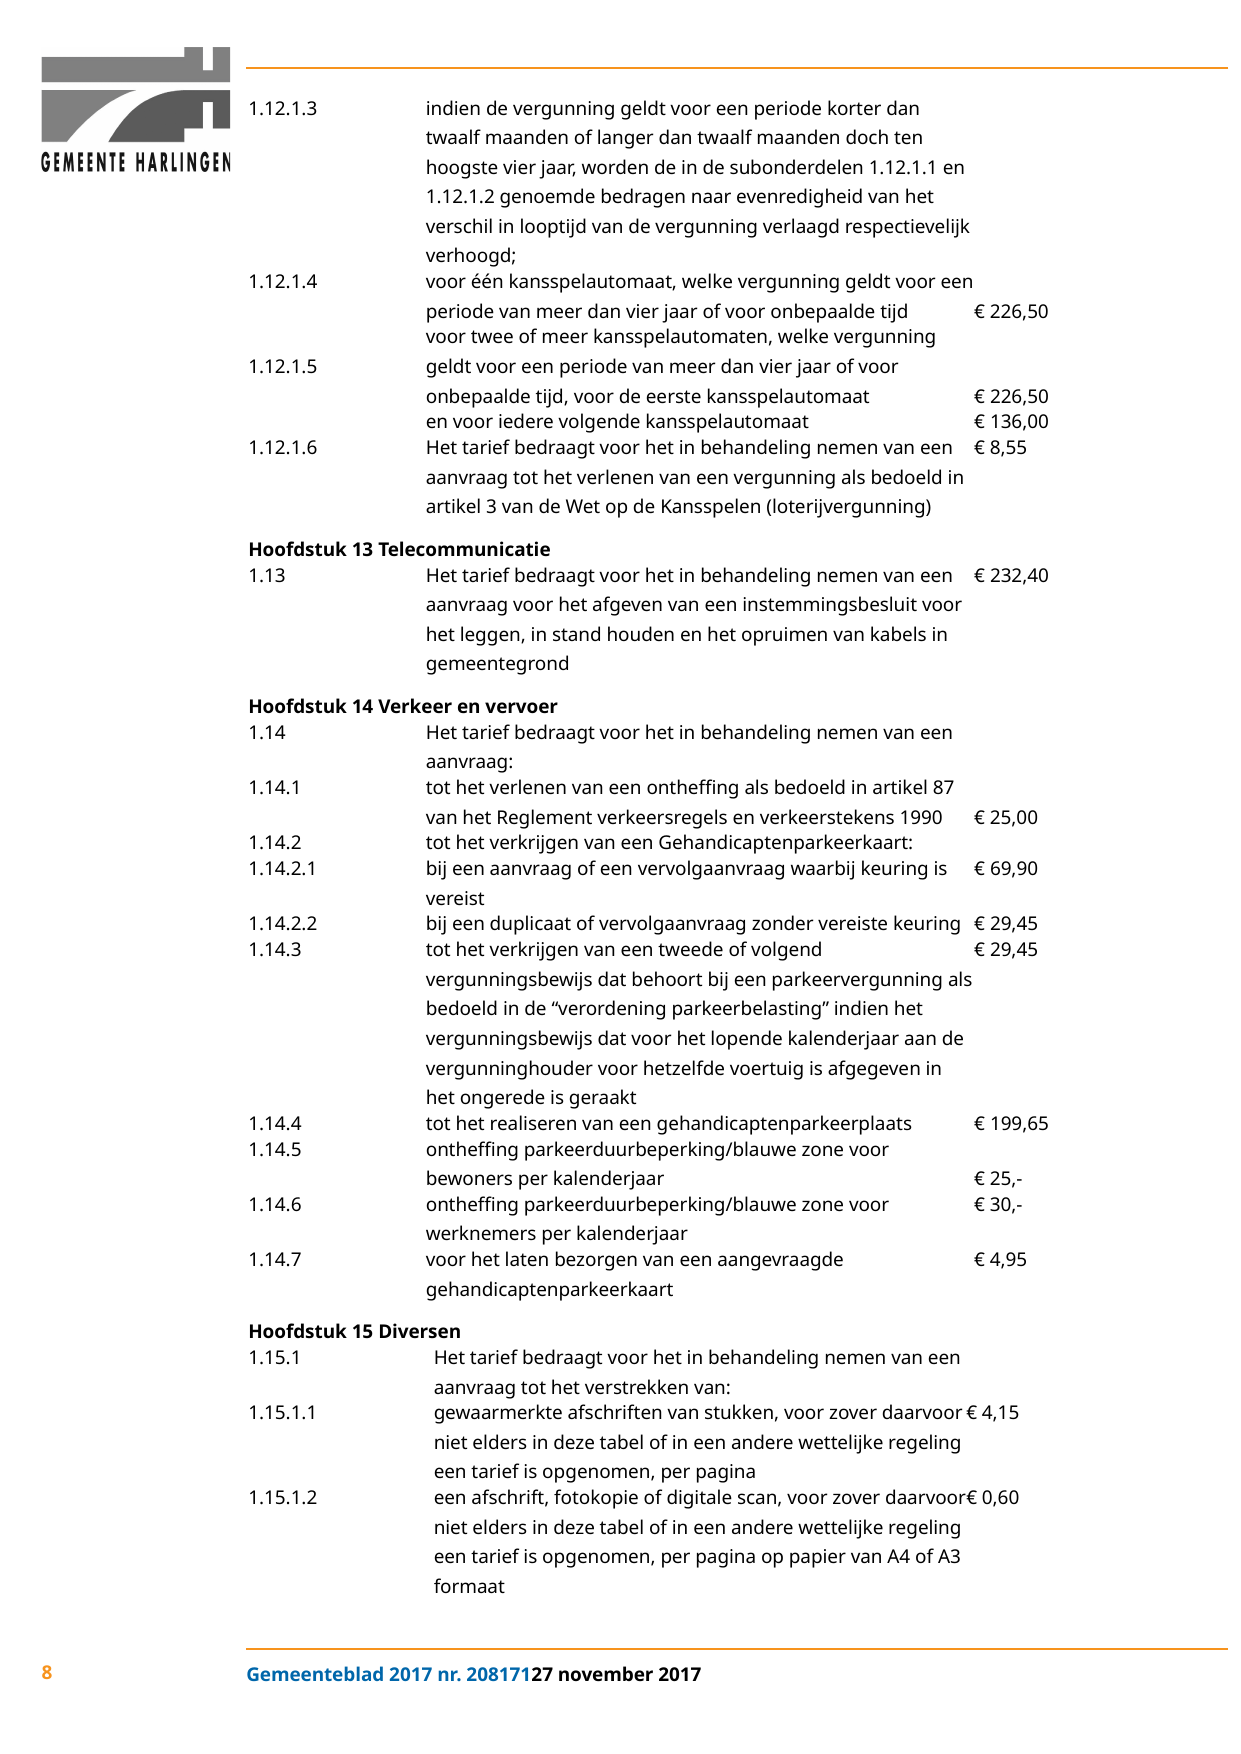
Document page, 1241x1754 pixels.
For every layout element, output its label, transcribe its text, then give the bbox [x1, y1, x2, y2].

table_header 1.13 [248, 562, 426, 676]
table_cell 1.12.1.6 [248, 434, 426, 519]
table_cell tot het verkrijgen van een tweede of volgend vergunningsbewijs dat behoort bij een parkeervergunning als bedoeld in de “verordening parkeerbelasting” indien het vergunningsbewijs dat voor het lopende kalenderjaar aan de vergunninghouder voor hetzelfde voertuig is afgegeven in het ongerede is geraakt [426, 936, 974, 1110]
table_cell 1.15.1.2 [248, 1485, 433, 1599]
table_cell € 136,00 [974, 409, 1152, 434]
text Hoofdstuk 15 Diversen [248, 1318, 1152, 1344]
table_cell een afschrift, fotokopie of digitale scan, voor zover daarvoor niet elders in deze tabel of in een andere wettelijke regeling een tarief is opgenomen, per pagina op papier van A4 of A3 formaat [434, 1485, 966, 1599]
table_cell 1.14.2.1 [248, 855, 426, 911]
table_cell voor één kansspelautomaat, welke vergunning geldt voor een periode van meer dan vier jaar of voor onbepaalde tijd [426, 269, 974, 324]
table_cell gewaarmerkte afschriften van stukken, voor zover daarvoor niet elders in deze tabel of in een andere wettelijke regeling een tarief is opgenomen, per pagina [434, 1400, 966, 1484]
table_header [974, 719, 1152, 774]
table_cell € 25,- [974, 1136, 1152, 1191]
table_cell 1.12.1.5 [248, 324, 426, 409]
table_cell € 4,95 [974, 1246, 1152, 1302]
table_cell € 4,15 [966, 1400, 1152, 1484]
table_cell € 69,90 [974, 855, 1152, 911]
table_header Het tarief bedraagt voor het in behandeling nemen van een aanvraag voor het afgeven van een instemmingsbesluit voor het leggen, in stand houden en het opruimen van kabels in gemeentegrond [426, 562, 974, 676]
table_cell € 226,50 [974, 269, 1152, 324]
table_cell € 199,65 [974, 1110, 1152, 1136]
table_cell voor twee of meer kansspelautomaten, welke vergunning geldt voor een periode van meer dan vier jaar of voor onbepaalde tijd, voor de eerste kansspelautomaat [426, 324, 974, 409]
table_cell 1.14.7 [248, 1246, 426, 1302]
table_cell ontheffing parkeerduurbeperking/blauwe zone voor bewoners per kalenderjaar [426, 1136, 974, 1191]
table_cell indien de vergunning geldt voor een periode korter dan twaalf maanden of langer dan twaalf maanden doch ten hoogste vier jaar, worden de in de subonderdelen 1.12.1.1 en 1.12.1.2 genoemde bedragen naar evenredigheid van het verschil in looptijd van de vergunning verlaagd respectievelijk verhoogd; [426, 95, 974, 268]
table_cell 1.14.2 [248, 830, 426, 855]
table_cell 1.14.6 [248, 1191, 426, 1246]
table_cell voor het laten bezorgen van een aangevraagde gehandicaptenparkeerkaart [426, 1246, 974, 1302]
table_header [966, 1344, 1152, 1399]
table_cell 1.15.1.1 [248, 1400, 433, 1484]
table_cell tot het verlenen van een ontheffing als bedoeld in artikel 87 van het Reglement verkeersregels en verkeerstekens 1990 [426, 774, 974, 829]
table_cell en voor iedere volgende kansspelautomaat [426, 409, 974, 434]
table_cell 1.12.1.4 [248, 269, 426, 324]
table_header € 232,40 [974, 562, 1152, 676]
table_header Het tarief bedraagt voor het in behandeling nemen van een aanvraag: [426, 719, 974, 774]
table_cell 1.14.5 [248, 1136, 426, 1191]
table_cell bij een aanvraag of een vervolgaanvraag waarbij keuring is vereist [426, 855, 974, 911]
table_cell € 29,45 [974, 936, 1152, 1110]
table_cell 1.14.4 [248, 1110, 426, 1136]
picture [41, 47, 231, 172]
table_cell bij een duplicaat of vervolgaanvraag zonder vereiste keuring [426, 911, 974, 936]
table_cell Het tarief bedraagt voor het in behandeling nemen van een aanvraag tot het verlenen van een vergunning als bedoeld in artikel 3 van de Wet op de Kansspelen (loterijvergunning) [426, 434, 974, 519]
table_cell € 25,00 [974, 774, 1152, 829]
table_header 1.15.1 [248, 1344, 433, 1399]
table_cell ontheffing parkeerduurbeperking/blauwe zone voor werknemers per kalenderjaar [426, 1191, 974, 1246]
table_cell 1.12.1.3 [248, 95, 426, 268]
table_cell € 8,55 [974, 434, 1152, 519]
table_header 1.14 [248, 719, 426, 774]
table_cell € 226,50 [974, 324, 1152, 409]
table_cell € 0,60 [966, 1485, 1152, 1599]
table_cell 1.14.3 [248, 936, 426, 1110]
text Hoofdstuk 13 Telecommunicatie [248, 536, 1152, 562]
table_cell 1.14.1 [248, 774, 426, 829]
table_cell € 30,- [974, 1191, 1152, 1246]
table_header Het tarief bedraagt voor het in behandeling nemen van een aanvraag tot het verstrekken van: [434, 1344, 966, 1399]
table_cell [248, 409, 426, 434]
text Hoofdstuk 14 Verkeer en vervoer [248, 693, 1152, 719]
table_cell tot het realiseren van een gehandicaptenparkeerplaats [426, 1110, 974, 1136]
table_cell tot het verkrijgen van een Gehandicaptenparkeerkaart: [426, 830, 974, 855]
table_cell € 29,45 [974, 911, 1152, 936]
table_cell 1.14.2.2 [248, 911, 426, 936]
table_cell [974, 95, 1152, 268]
table_cell [974, 830, 1152, 855]
